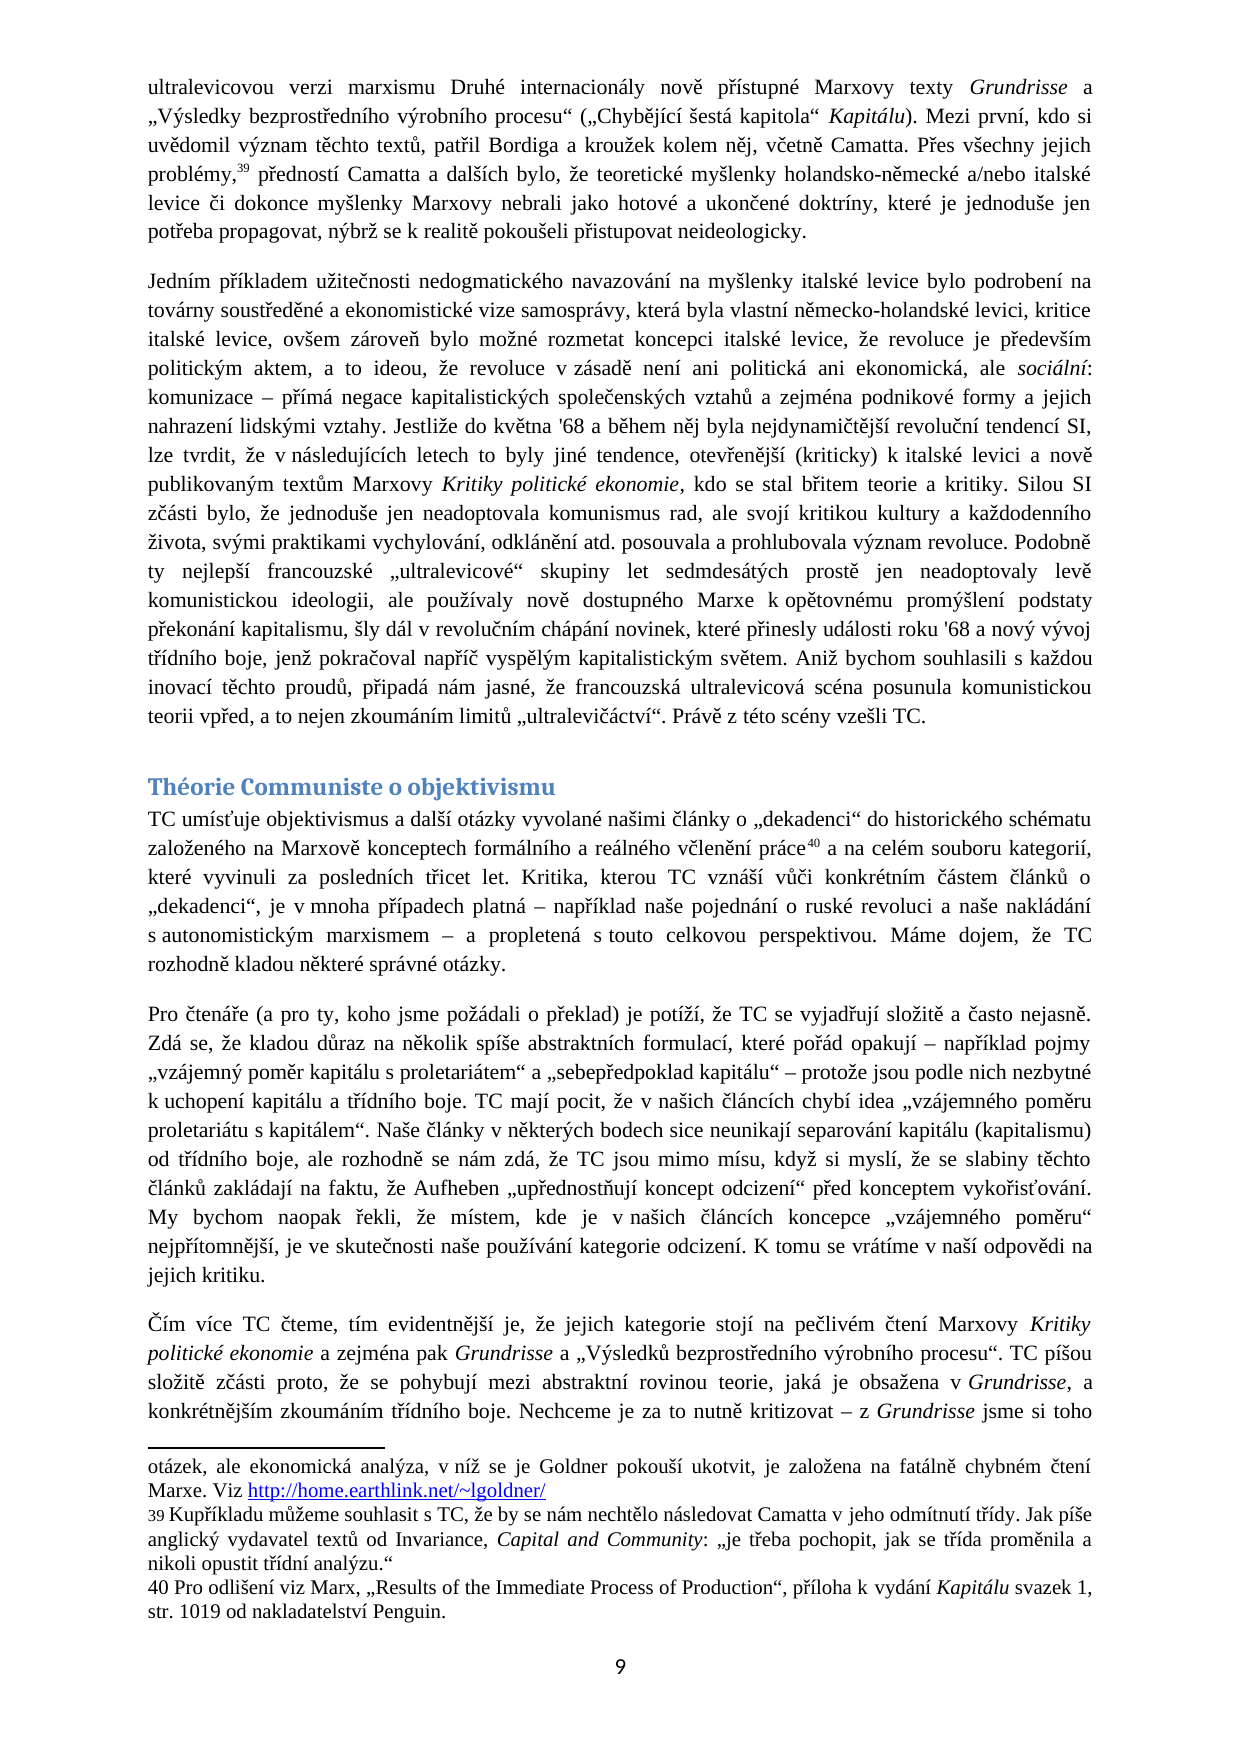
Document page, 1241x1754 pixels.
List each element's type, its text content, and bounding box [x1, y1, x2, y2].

text Čím více TC čteme, tím evidentnější je, že jejich kategorie stojí na pečlivém čtení Marxovy Kritiky politické ekonomie a zejména pak Grundrisse a „Výsledků bezprostředního výrobního procesu“. TC píšou složitě zčásti proto, že se pohybují mezi abstraktní rovinou teorie, jaká je obsažena v Grundrisse, a konkrétnějším zkoumáním třídního boje. Nechceme je za to nutně kritizovat – z Grundrisse jsme si toho [148, 1311, 1093, 1423]
text ultralevicovou verzi marxismu Druhé internacionály nově přístupné Marxovy texty Grundrisse a „Výsledky bezprostředního výrobního procesu“ („Chybějící šestá kapitola“ Kapitálu). Mezi první, kdo si uvědomil význam těchto textů, patřil Bordiga a kroužek kolem něj, včetně Camatta. Přes všechny jejich problémy, předností Camatta a dalších bylo, že teoretické myšlenky holandsko-německé a/nebo italské levice či dokonce myšlenky Marxovy nebrali jako hotové a ukončené doktríny, které je jednoduše jen potřeba propagovat, nýbrž se k realitě pokoušeli přistupovat neideologicky. [148, 74, 1093, 244]
text TC umísťuje objektivismus a další otázky vyvolané našimi články o „dekadenci“ do historického schématu založeného na Marxově konceptech formálního a reálného včlenění práce a na celém souboru kategorií, které vyvinuli za posledních třicet let. Kritika, kterou TC vznáší vůči konkrétním částem článků o „dekadenci“, je v mnoha případech platná – například naše pojednání o ruské revoluci a naše nakládání s autonomistickým marxismem – a propletená s touto celkovou perspektivou. Máme dojem, že TC rozhodně kladou některé správné otázky. [148, 806, 1093, 976]
subtitle Théorie Communiste o objektivismu [148, 773, 1093, 802]
text otázek, ale ekonomická analýza, v níž se je Goldner pokouší ukotvit, je založena na fatálně chybném čtení Marxe. Viz http://home.earthlink.net/~lgoldner/ [148, 1454, 1093, 1502]
text Kupříkladu můžeme souhlasit s TC, že by se nám nechtělo následovat Camatta v jeho odmítnutí třídy. Jak píše anglický vydavatel textů od Invariance, Capital and Community: „je třeba pochopit, jak se třída proměnila a nikoli opustit třídní analýzu.“ [148, 1502, 1093, 1574]
text Pro čtenáře (a pro ty, koho jsme požádali o překlad) je potíží, že TC se vyjadřují složitě a často nejasně. Zdá se, že kladou důraz na několik spíše abstraktních formulací, které pořád opakují – například pojmy „vzájemný poměr kapitálu s proletariátem“ a „sebepředpoklad kapitálu“ – protože jsou podle nich nezbytné k uchopení kapitálu a třídního boje. TC mají pocit, že v našich článcích chybí idea „vzájemného poměru proletariátu s kapitálem“. Naše články v některých bodech sice neunikají separování kapitálu (kapitalismu) od třídního boje, ale rozhodně se nám zdá, že TC jsou mimo mísu, když si myslí, že se slabiny těchto článků zakládají na faktu, že Aufheben „upřednostňují koncept odcizení“ před konceptem vykořisťování. My bychom naopak řekli, že místem, kde je v našich článcích koncepce „vzájemného poměru“ nejpřítomnější, je ve skutečnosti naše používání kategorie odcizení. K tomu se vrátíme v naší odpovědi na jejich kritiku. [148, 1001, 1093, 1287]
text Jedním příkladem užitečnosti nedogmatického navazování na myšlenky italské levice bylo podrobení na továrny soustředěné a ekonomistické vize samosprávy, která byla vlastní německo-holandské levici, kritice italské levice, ovšem zároveň bylo možné rozmetat koncepci italské levice, že revoluce je především politickým aktem, a to ideou, že revoluce v zásadě není ani politická ani ekonomická, ale sociální: komunizace – přímá negace kapitalistických společenských vztahů a zejména podnikové formy a jejich nahrazení lidskými vztahy. Jestliže do května '68 a během něj byla nejdynamičtější revoluční tendencí SI, lze tvrdit, že v následujících letech to byly jiné tendence, otevřenější (kriticky) k italské levici a nově publikovaným textům Marxovy Kritiky politické ekonomie, kdo se stal břitem teorie a kritiky. Silou SI zčásti bylo, že jednoduše jen neadoptovala komunismus rad, ale svojí kritikou kultury a každodenního života, svými praktikami vychylování, odklánění atd. posouvala a prohlubovala význam revoluce. Podobně ty nejlepší francouzské „ultralevicové“ skupiny let sedmdesátých prostě jen neadoptovaly levě komunistickou ideologii, ale používaly nově dostupného Marxe k opětovnému promýšlení podstaty překonání kapitalismu, šly dál v revolučním chápání novinek, které přinesly události roku '68 a nový vývoj třídního boje, jenž pokračoval napříč vyspělým kapitalistickým světem. Aniž bychom souhlasili s každou inovací těchto proudů, připadá nám jasné, že francouzská ultralevicová scéna posunula komunistickou teorii vpřed, a to nejen zkoumáním limitů „ultralevičáctví“. Právě z této scény vzešli TC. [148, 268, 1093, 728]
text Pro odlišení viz Marx, „Results of the Immediate Process of Production“, příloha k vydání Kapitálu svazek 1, str. 1019 od nakladatelství Penguin. [148, 1574, 1093, 1623]
